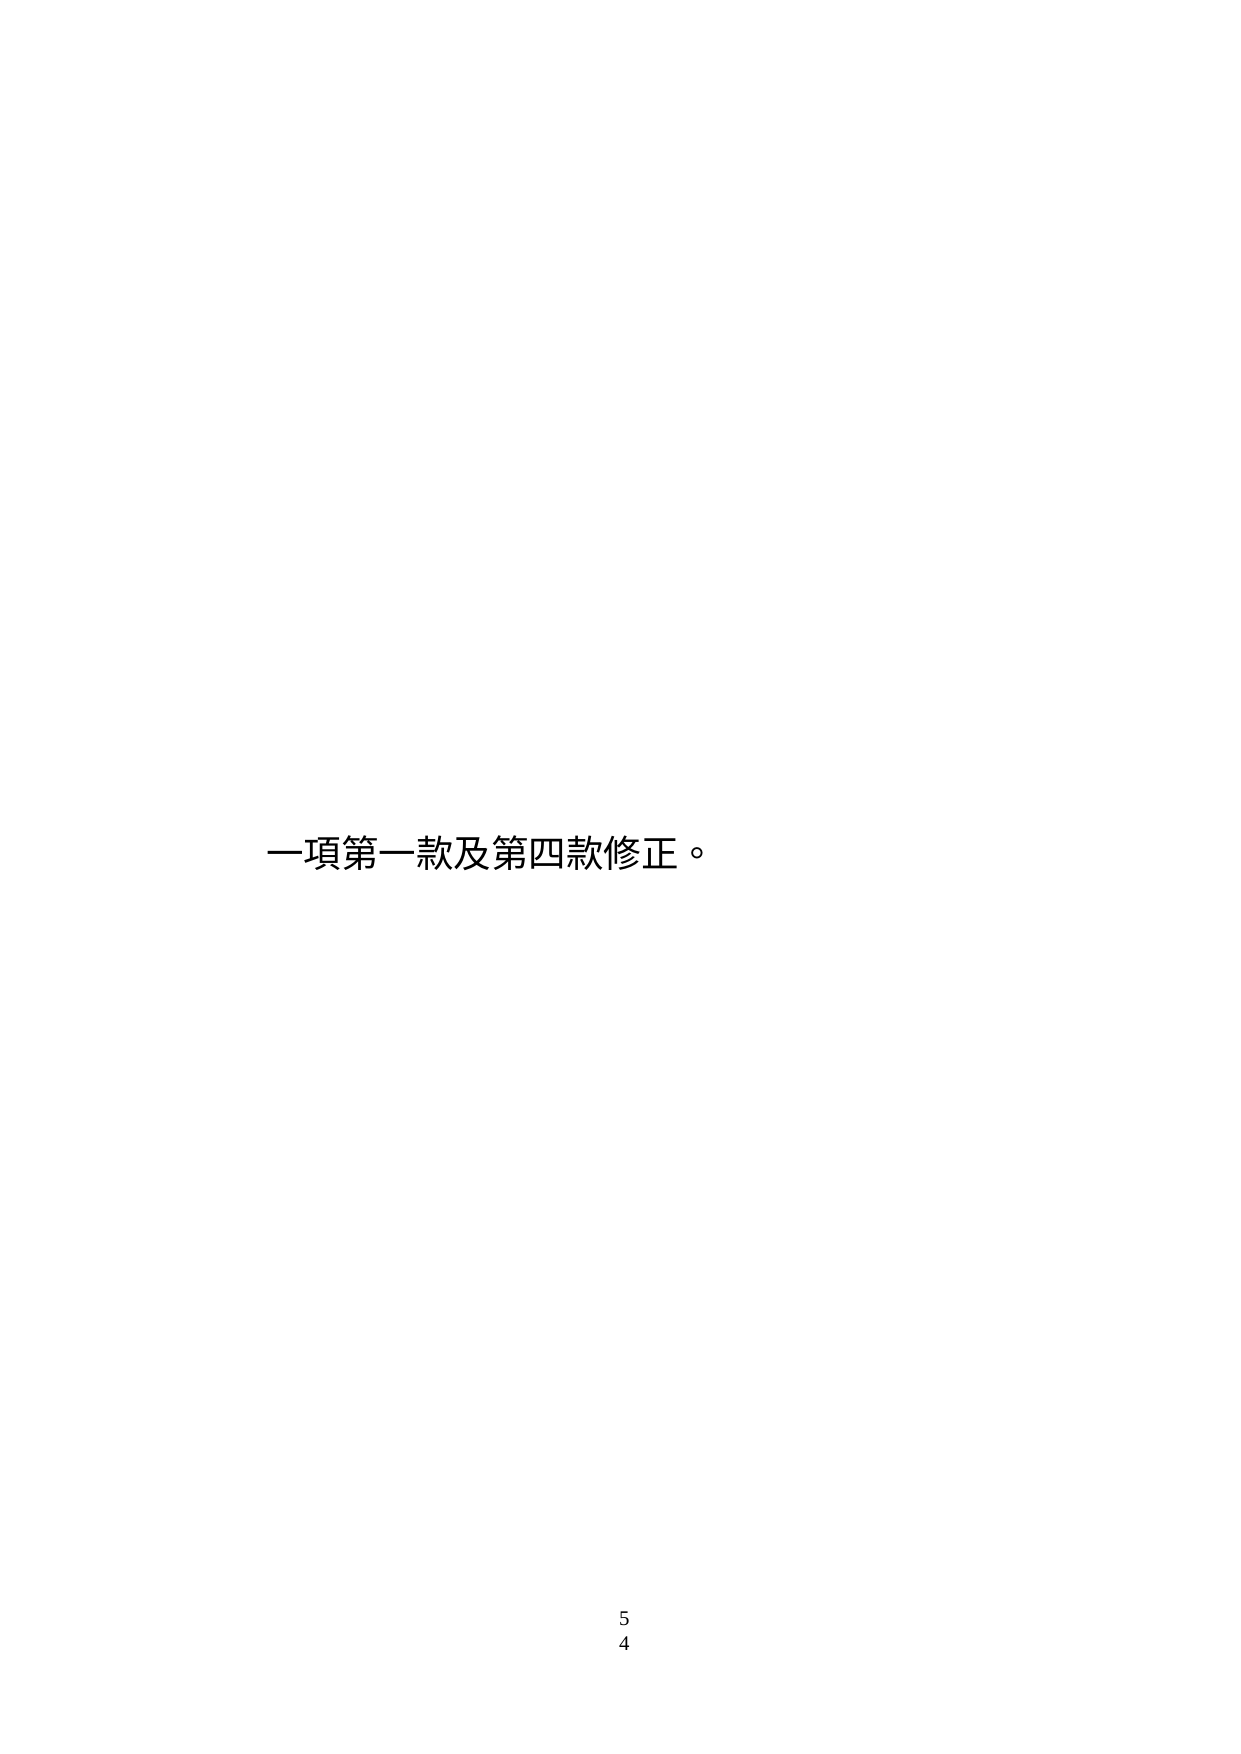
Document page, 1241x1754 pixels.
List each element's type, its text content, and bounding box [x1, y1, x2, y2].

text 一項第一款及第四款修正。 [192, 809, 1092, 872]
